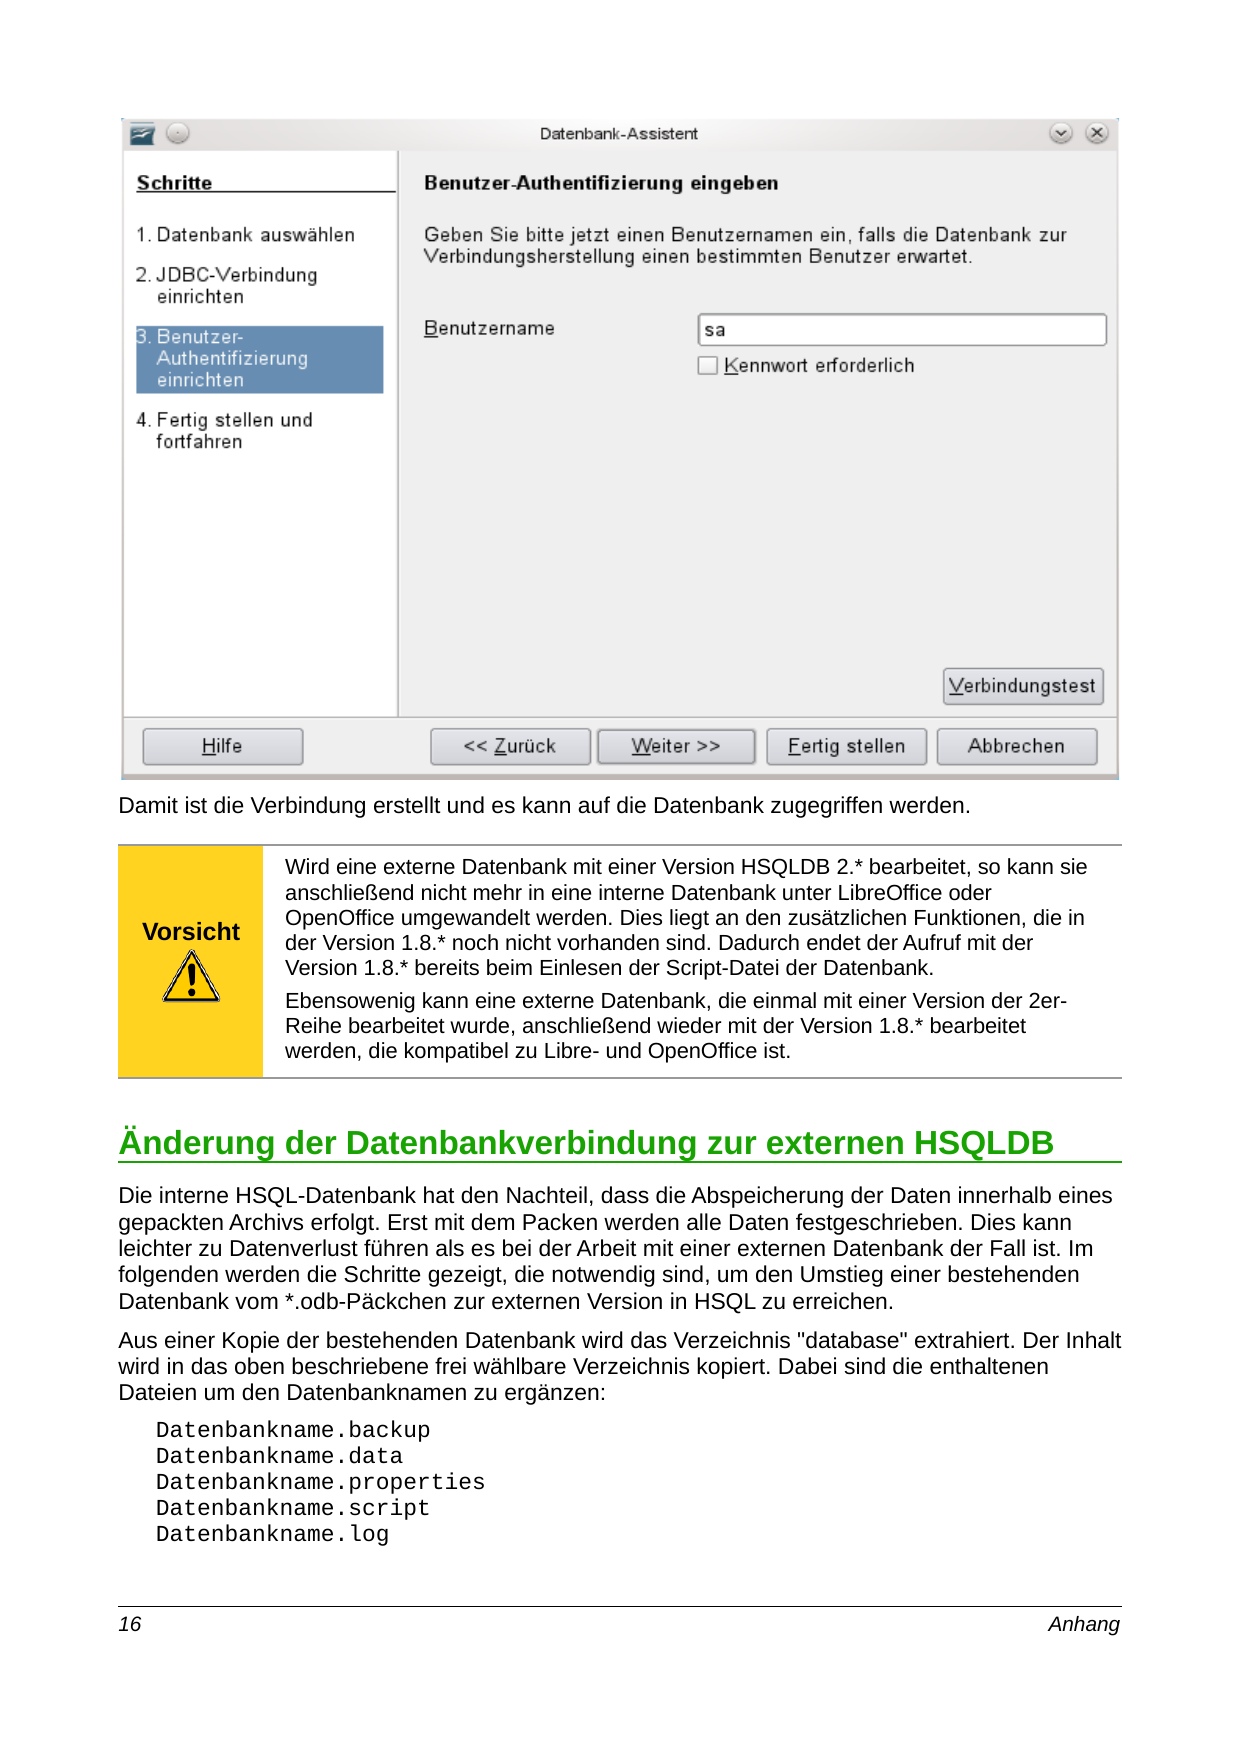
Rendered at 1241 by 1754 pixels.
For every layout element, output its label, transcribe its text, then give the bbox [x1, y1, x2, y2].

table_header Vorsicht [118, 846, 263, 1077]
text Datenbankname.data [156, 1444, 1122, 1470]
text Aus einer Kopie der bestehenden Datenbank wird das Verzeichnis "database" extrahiert. Der Inhalt wird in das oben beschriebene frei wählbare Verzeichnis kopiert. Dabei sind die enthaltenen Dateien um den Datenbanknamen zu ergänzen: [118, 1327, 1122, 1406]
picture [121, 118, 1120, 780]
text Datenbankname.script [156, 1496, 1122, 1522]
text Datenbankname.backup [156, 1418, 1122, 1444]
text Datenbankname.log [156, 1522, 1122, 1548]
text Die interne HSQL-Datenbank hat den Nachteil, dass die Abspeicherung der Daten innerhalb eines gepackten Archivs erfolgt. Erst mit dem Packen werden alle Daten festgeschrieben. Dies kann leichter zu Datenverlust führen als es bei der Arbeit mit einer externen Datenbank der Fall ist. Im folgenden werden die Schritte gezeigt, die notwendig sind, um den Umstieg einer bestehenden Datenbank vom *.odb-Päckchen zur externen Version in HSQL zu erreichen. [118, 1182, 1122, 1314]
table_header Wird eine externe Datenbank mit einer Version HSQLDB 2.* bearbeitet, so kann sie anschließend nicht mehr in eine interne Datenbank unter LibreOffice oder OpenOffice umgewandelt werden. Dies liegt an den zusätzlichen Funktionen, die in der Version 1.8.* noch nicht vorhanden sind. Dadurch endet der Aufruf mit der Version 1.8.* bereits beim Einlesen der Script-Datei der Datenbank. Ebensowenig kann eine externe Datenbank, die einmal mit einer Version der 2er-Reihe bearbeitet wurde, anschließend wieder mit der Version 1.8.* bearbeitet werden, die kompatibel zu Libre- und OpenOffice ist. [264, 846, 1122, 1077]
text Datenbankname.properties [156, 1470, 1122, 1496]
text Damit ist die Verbindung erstellt und es kann auf die Datenbank zugegriffen werden. [118, 792, 1122, 818]
picture [158, 945, 224, 1006]
subtitle Änderung der Datenbankverbindung zur externen HSQLDB [118, 1123, 1122, 1161]
